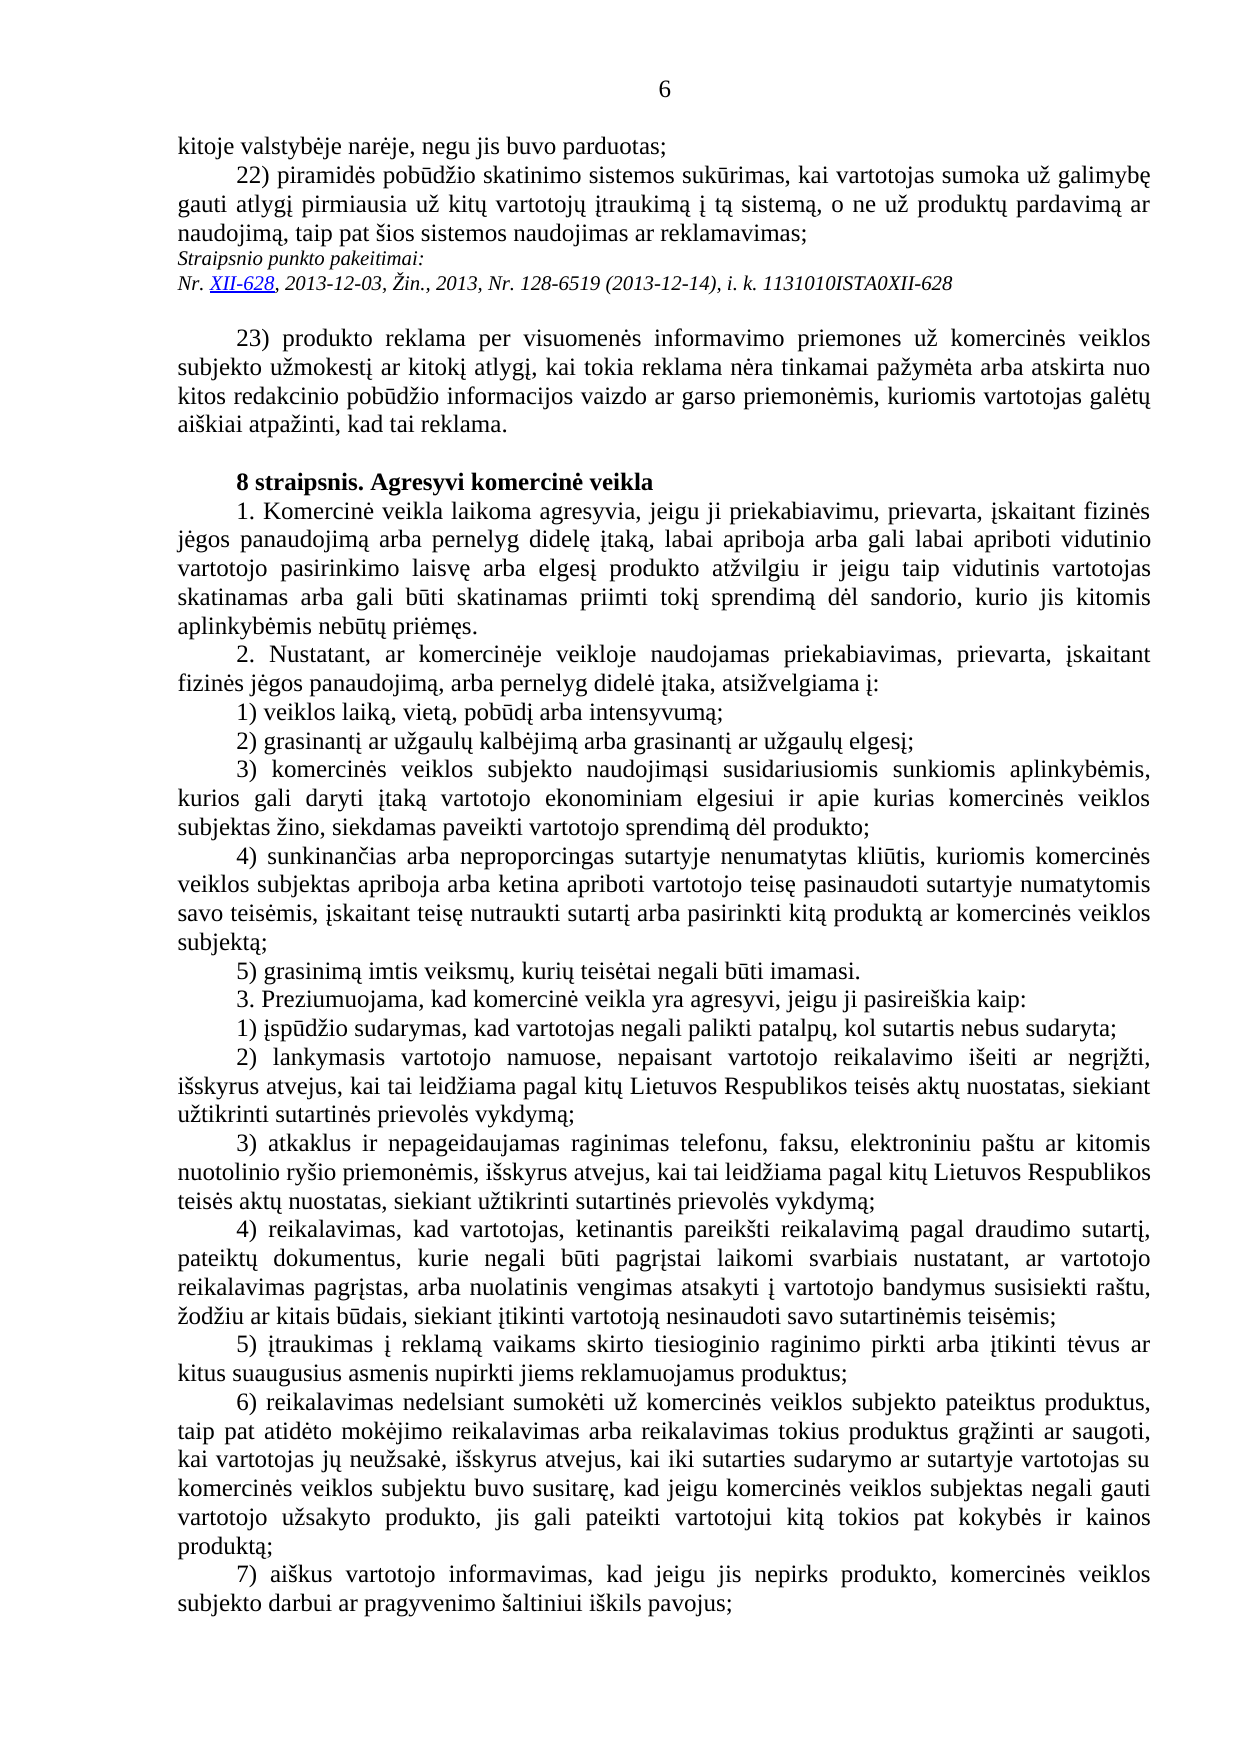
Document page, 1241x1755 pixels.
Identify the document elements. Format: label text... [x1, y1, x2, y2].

text 2) grasinantį ar užgaulų kalbėjimą arba grasinantį ar užgaulų elgesį; [177, 726, 1152, 754]
text 2. Nustatant, ar komercinėje veikloje naudojamas priekabiavimas, prievarta, įskaitant fizinės jėgos panaudojimą, arba pernelyg didelė įtaka, atsižvelgiama į: [177, 639, 1152, 697]
text 5) įtraukimas į reklamą vaikams skirto tiesioginio raginimo pirkti arba įtikinti tėvus ar kitus suaugusius asmenis nupirkti jiems reklamuojamus produktus; [177, 1329, 1152, 1387]
text Straipsnio punkto pakeitimai: [177, 246, 1152, 270]
text 2) lankymasis vartotojo namuose, nepaisant vartotojo reikalavimo išeiti ar negrįžti, išskyrus atvejus, kai tai leidžiama pagal kitų Lietuvos Respublikos teisės aktų nuostatas, siekiant užtikrinti sutartinės prievolės vykdymą; [177, 1042, 1152, 1128]
text 4) sunkinančias arba neproporcingas sutartyje nenumatytas kliūtis, kuriomis komercinės veiklos subjektas apriboja arba ketina apriboti vartotojo teisę pasinaudoti sutartyje numatytomis savo teisėmis, įskaitant teisę nutraukti sutartį arba pasirinkti kitą produktą ar komercinės veiklos subjektą; [177, 841, 1152, 956]
text 5) grasinimą imtis veiksmų, kurių teisėtai negali būti imamasi. [177, 956, 1152, 984]
text 4) reikalavimas, kad vartotojas, ketinantis pareikšti reikalavimą pagal draudimo sutartį, pateiktų dokumentus, kurie negali būti pagrįstai laikomi svarbiais nustatant, ar vartotojo reikalavimas pagrįstas, arba nuolatinis vengimas atsakyti į vartotojo bandymus susisiekti raštu, žodžiu ar kitais būdais, siekiant įtikinti vartotoją nesinaudoti savo sutartinėmis teisėmis; [177, 1214, 1152, 1329]
text 1) įspūdžio sudarymas, kad vartotojas negali palikti patalpų, kol sutartis nebus sudaryta; [177, 1013, 1152, 1042]
text 8 straipsnis. Agresyvi komercinė veikla [177, 467, 1152, 496]
text Nr. XII-628, 2013-12-03, Žin., 2013, Nr. 128-6519 (2013-12-14), i. k. 1131010ISTA0XII-628 [177, 270, 1152, 294]
text 3) atkaklus ir nepageidaujamas raginimas telefonu, faksu, elektroniniu paštu ar kitomis nuotolinio ryšio priemonėmis, išskyrus atvejus, kai tai leidžiama pagal kitų Lietuvos Respublikos teisės aktų nuostatas, siekiant užtikrinti sutartinės prievolės vykdymą; [177, 1128, 1152, 1214]
text 23) produkto reklama per visuomenės informavimo priemones už komercinės veiklos subjekto užmokestį ar kitokį atlygį, kai tokia reklama nėra tinkamai pažymėta arba atskirta nuo kitos redakcinio pobūdžio informacijos vaizdo ar garso priemonėmis, kuriomis vartotojas galėtų aiškiai atpažinti, kad tai reklama. [177, 323, 1152, 438]
text 6) reikalavimas nedelsiant sumokėti už komercinės veiklos subjekto pateiktus produktus, taip pat atidėto mokėjimo reikalavimas arba reikalavimas tokius produktus grąžinti ar saugoti, kai vartotojas jų neužsakė, išskyrus atvejus, kai iki sutarties sudarymo ar sutartyje vartotojas su komercinės veiklos subjektu buvo susitarę, kad jeigu komercinės veiklos subjektas negali gauti vartotojo užsakyto produkto, jis gali pateikti vartotojui kitą tokios pat kokybės ir kainos produktą; [177, 1387, 1152, 1559]
text 7) aiškus vartotojo informavimas, kad jeigu jis nepirks produkto, komercinės veiklos subjekto darbui ar pragyvenimo šaltiniui iškils pavojus; [177, 1559, 1152, 1617]
text 3) komercinės veiklos subjekto naudojimąsi susidariusiomis sunkiomis aplinkybėmis, kurios gali daryti įtaką vartotojo ekonominiam elgesiui ir apie kurias komercinės veiklos subjektas žino, siekdamas paveikti vartotojo sprendimą dėl produkto; [177, 754, 1152, 841]
text 3. Preziumuojama, kad komercinė veikla yra agresyvi, jeigu ji pasireiškia kaip: [177, 984, 1152, 1013]
text 1) veiklos laiką, vietą, pobūdį arba intensyvumą; [177, 697, 1152, 726]
text 1. Komercinė veikla laikoma agresyvia, jeigu ji priekabiavimu, prievarta, įskaitant fizinės jėgos panaudojimą arba pernelyg didelę įtaką, labai apriboja arba gali labai apriboti vidutinio vartotojo pasirinkimo laisvę arba elgesį produkto atžvilgiu ir jeigu taip vidutinis vartotojas skatinamas arba gali būti skatinamas priimti tokį sprendimą dėl sandorio, kurio jis kitomis aplinkybėmis nebūtų priėmęs. [177, 496, 1152, 639]
text 22) piramidės pobūdžio skatinimo sistemos sukūrimas, kai vartotojas sumoka už galimybę gauti atlygį pirmiausia už kitų vartotojų įtraukimą į tą sistemą, o ne už produktų pardavimą ar naudojimą, taip pat šios sistemos naudojimas ar reklamavimas; [177, 160, 1152, 246]
text kitoje valstybėje narėje, negu jis buvo parduotas; [177, 131, 1152, 160]
